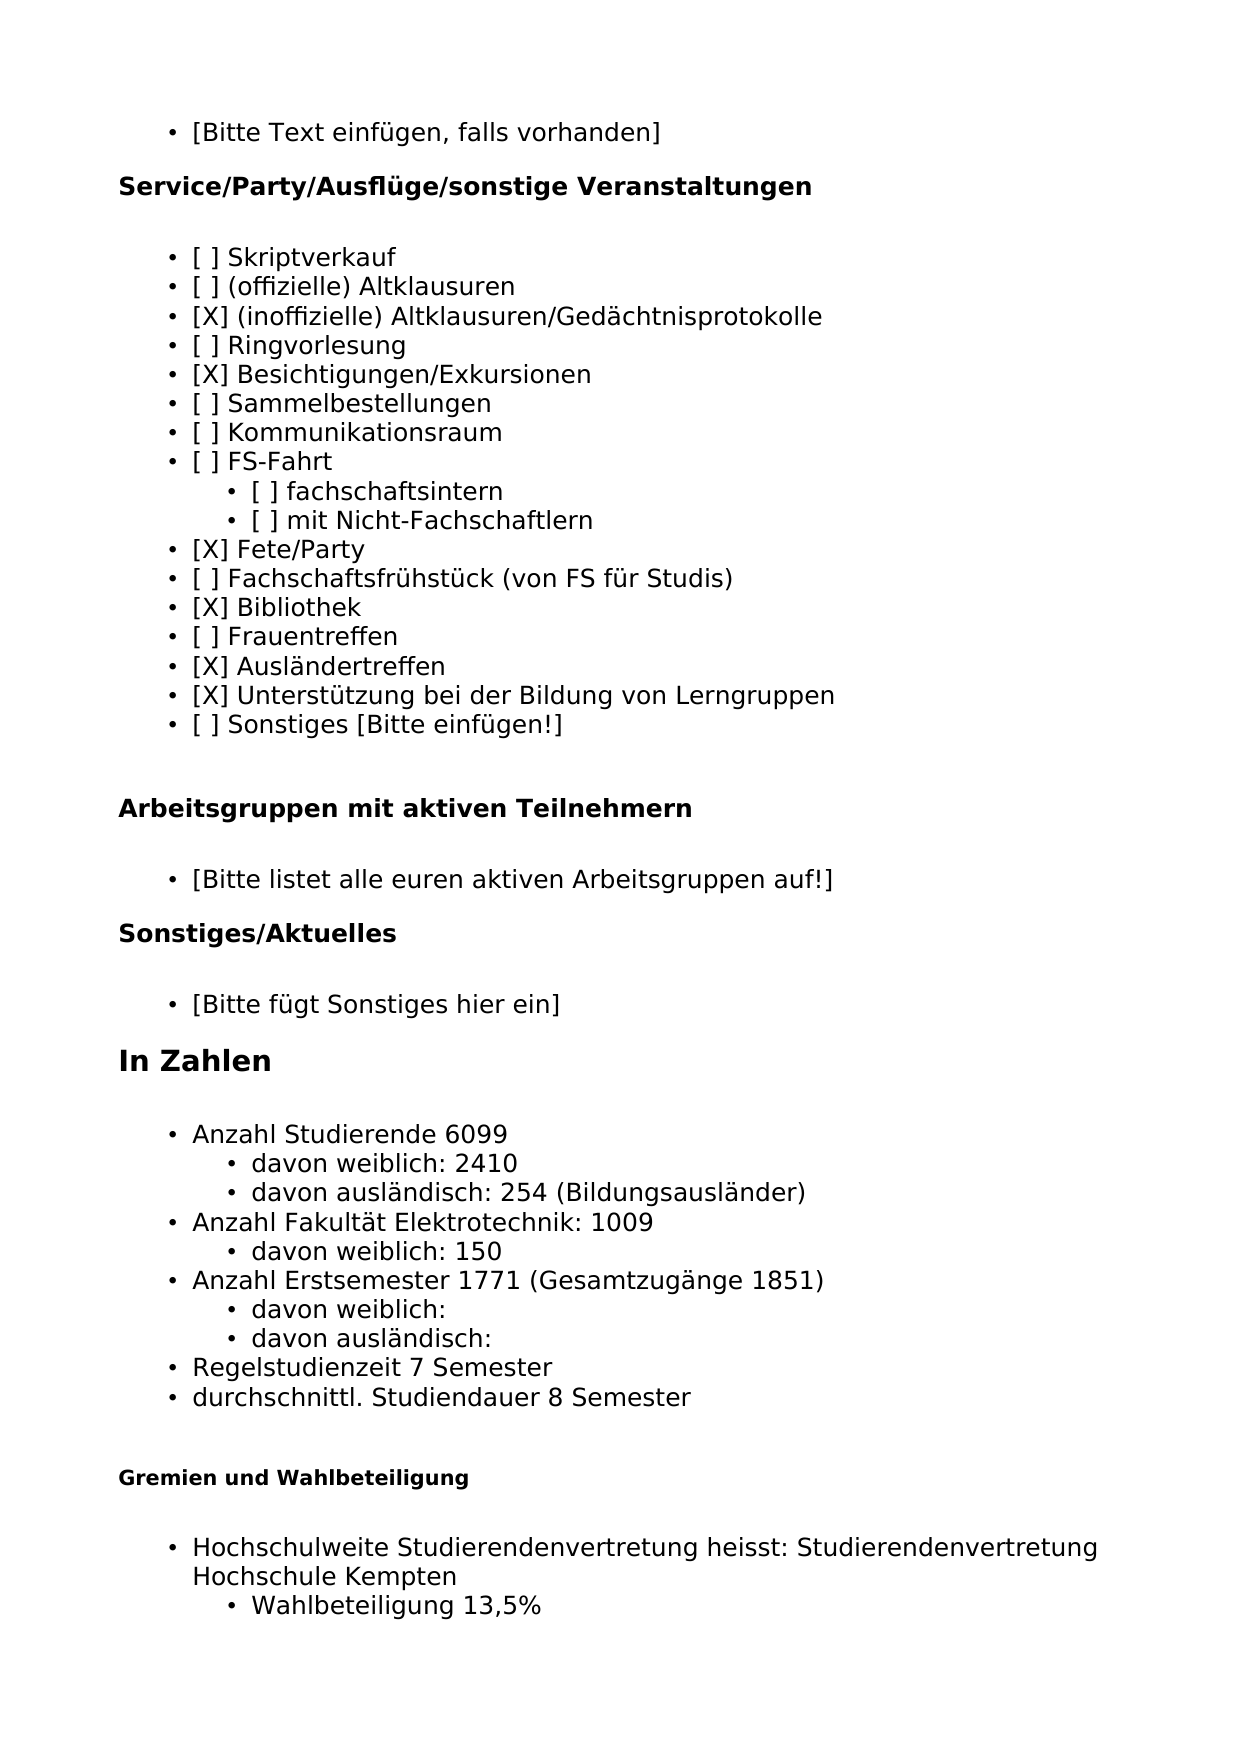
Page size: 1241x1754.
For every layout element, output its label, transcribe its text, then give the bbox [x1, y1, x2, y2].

list [X] Unterstützung bei der Bildung von Lerngruppen [177, 681, 1122, 710]
subtitle Service/Party/Ausflüge/sonstige Veranstaltungen [118, 172, 1122, 201]
list Hochschulweite Studierendenvertretung heisst: Studierendenvertretung Hochschule Kempten [177, 1533, 1122, 1591]
list [X] Besichtigungen/Exkursionen [177, 360, 1122, 389]
list [ ] FS-Fahrt [177, 448, 1122, 477]
list Wahlbeteiligung 13,5% [236, 1591, 1122, 1620]
list [ ] Ringvorlesung [177, 331, 1122, 360]
list [X] Fete/Party [177, 535, 1122, 564]
list davon ausländisch: 254 (Bildungsausländer) [236, 1179, 1122, 1208]
list davon ausländisch: [236, 1324, 1122, 1354]
list davon weiblich: 2410 [236, 1149, 1122, 1179]
list [X] Ausländertreffen [177, 652, 1122, 681]
list [ ] Sonstiges [Bitte einfügen!] [177, 710, 1122, 739]
list davon weiblich: [236, 1295, 1122, 1324]
list [Bitte Text einfügen, falls vorhanden] [177, 118, 1122, 147]
list [Bitte fügt Sonstiges hier ein] [177, 990, 1122, 1019]
list Anzahl Erstsemester 1771 (Gesamtzugänge 1851) [177, 1266, 1122, 1295]
list [ ] Fachschaftsfrühstück (von FS für Studis) [177, 564, 1122, 593]
list durchschnittl. Studiendauer 8 Semester [177, 1383, 1122, 1412]
list Anzahl Studierende 6099 [177, 1120, 1122, 1149]
list davon weiblich: 150 [236, 1237, 1122, 1266]
list [ ] fachschaftsintern [236, 477, 1122, 506]
subtitle In Zahlen [118, 1044, 1122, 1078]
list [X] (inoffizielle) Altklausuren/Gedächtnisprotokolle [177, 302, 1122, 331]
list Anzahl Fakultät Elektrotechnik: 1009 [177, 1208, 1122, 1237]
list [ ] (offizielle) Altklausuren [177, 273, 1122, 302]
subtitle Gremien und Wahlbeteiligung [118, 1466, 1122, 1491]
list [X] Bibliothek [177, 593, 1122, 623]
list [ ] Kommunikationsraum [177, 418, 1122, 448]
list [ ] Frauentreffen [177, 623, 1122, 652]
list [Bitte listet alle euren aktiven Arbeitsgruppen auf!] [177, 865, 1122, 894]
list [ ] Skriptverkauf [177, 243, 1122, 273]
list Regelstudienzeit 7 Semester [177, 1354, 1122, 1383]
list [ ] Sammelbestellungen [177, 389, 1122, 418]
subtitle Sonstiges/Aktuelles [118, 919, 1122, 948]
list [ ] mit Nicht-Fachschaftlern [236, 506, 1122, 535]
subtitle Arbeitsgruppen mit aktiven Teilnehmern [118, 794, 1122, 823]
